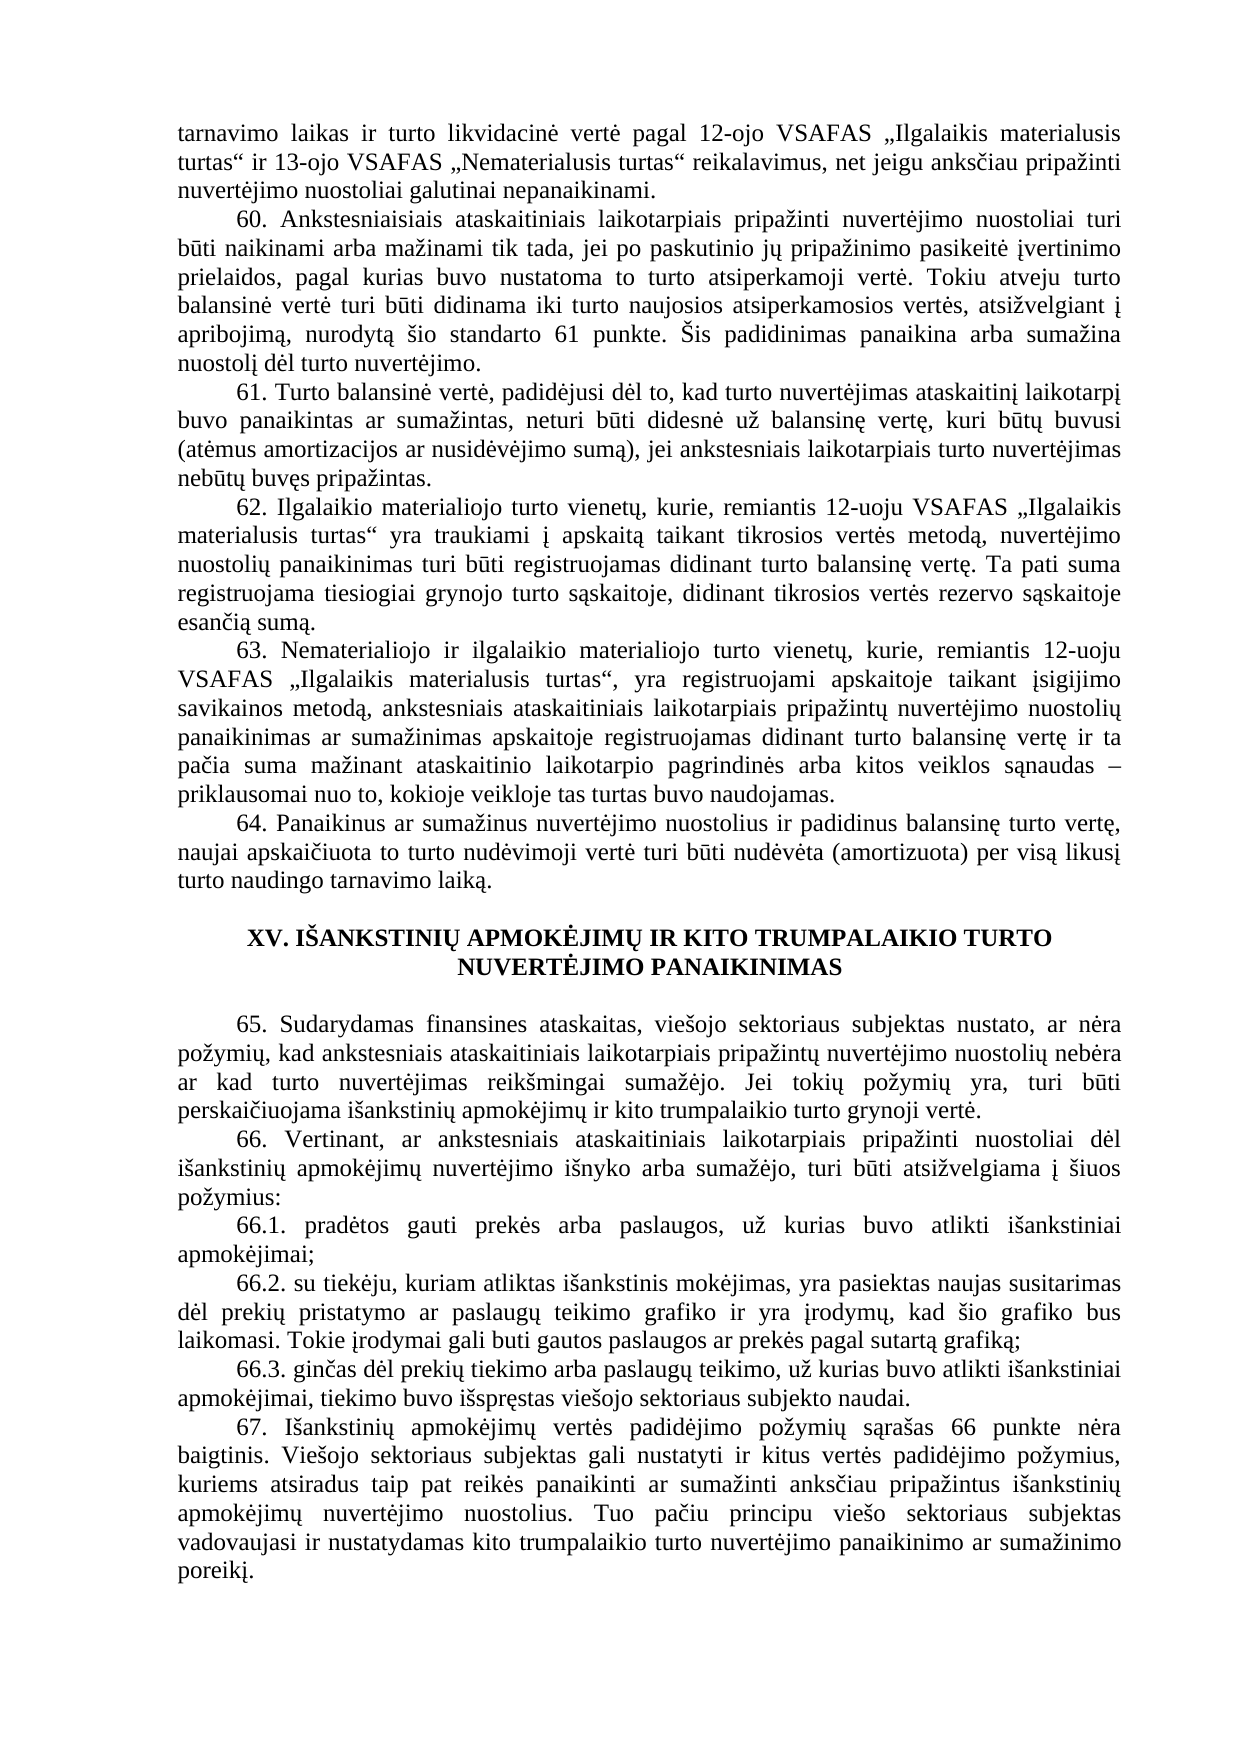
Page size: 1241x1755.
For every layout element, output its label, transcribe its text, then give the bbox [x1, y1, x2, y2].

text XV. IŠANKSTINIŲ APMOKĖJIMŲ IR KITO TRUMPALAIKIO TURTO NUVERTĖJIMO PANAIKINIMAS [177, 923, 1122, 981]
text 66.2. su tiekėju, kuriam atliktas išankstinis mokėjimas, yra pasiektas naujas susitarimas dėl prekių pristatymo ar paslaugų teikimo grafiko ir yra įrodymų, kad šio grafiko bus laikomasi. Tokie įrodymai gali buti gautos paslaugos ar prekės pagal sutartą grafiką; [177, 1268, 1122, 1354]
text 64. Panaikinus ar sumažinus nuvertėjimo nuostolius ir padidinus balansinę turto vertę, naujai apskaičiuota to turto nudėvimoji vertė turi būti nudėvėta (amortizuota) per visą likusį turto naudingo tarnavimo laiką. [177, 808, 1122, 894]
text 62. Ilgalaikio materialiojo turto vienetų, kurie, remiantis 12-uoju VSAFAS „Ilgalaikis materialusis turtas“ yra traukiami į apskaitą taikant tikrosios vertės metodą, nuvertėjimo nuostolių panaikinimas turi būti registruojamas didinant turto balansinę vertę. Ta pati suma registruojama tiesiogiai grynojo turto sąskaitoje, didinant tikrosios vertės rezervo sąskaitoje esančią sumą. [177, 492, 1122, 636]
text 61. Turto balansinė vertė, padidėjusi dėl to, kad turto nuvertėjimas ataskaitinį laikotarpį buvo panaikintas ar sumažintas, neturi būti didesnė už balansinę vertę, kuri būtų buvusi (atėmus amortizacijos ar nusidėvėjimo sumą), jei ankstesniais laikotarpiais turto nuvertėjimas nebūtų buvęs pripažintas. [177, 377, 1122, 492]
text 60. Ankstesniaisiais ataskaitiniais laikotarpiais pripažinti nuvertėjimo nuostoliai turi būti naikinami arba mažinami tik tada, jei po paskutinio jų pripažinimo pasikeitė įvertinimo prielaidos, pagal kurias buvo nustatoma to turto atsiperkamoji vertė. Tokiu atveju turto balansinė vertė turi būti didinama iki turto naujosios atsiperkamosios vertės, atsižvelgiant į apribojimą, nurodytą šio standarto 61 punkte. Šis padidinimas panaikina arba sumažina nuostolį dėl turto nuvertėjimo. [177, 204, 1122, 377]
text 66.3. ginčas dėl prekių tiekimo arba paslaugų teikimo, už kurias buvo atlikti išankstiniai apmokėjimai, tiekimo buvo išspręstas viešojo sektoriaus subjekto naudai. [177, 1354, 1122, 1412]
text 66.1. pradėtos gauti prekės arba paslaugos, už kurias buvo atlikti išankstiniai apmokėjimai; [177, 1211, 1122, 1268]
text 65. Sudarydamas finansines ataskaitas, viešojo sektoriaus subjektas nustato, ar nėra požymių, kad ankstesniais ataskaitiniais laikotarpiais pripažintų nuvertėjimo nuostolių nebėra ar kad turto nuvertėjimas reikšmingai sumažėjo. Jei tokių požymių yra, turi būti perskaičiuojama išankstinių apmokėjimų ir kito trumpalaikio turto grynoji vertė. [177, 1009, 1122, 1124]
text 67. Išankstinių apmokėjimų vertės padidėjimo požymių sąrašas 66 punkte nėra baigtinis. Viešojo sektoriaus subjektas gali nustatyti ir kitus vertės padidėjimo požymius, kuriems atsiradus taip pat reikės panaikinti ar sumažinti anksčiau pripažintus išankstinių apmokėjimų nuvertėjimo nuostolius. Tuo pačiu principu viešo sektoriaus subjektas vadovaujasi ir nustatydamas kito trumpalaikio turto nuvertėjimo panaikinimo ar sumažinimo poreikį. [177, 1412, 1122, 1584]
text tarnavimo laikas ir turto likvidacinė vertė pagal 12-ojo VSAFAS „Ilgalaikis materialusis turtas“ ir 13-ojo VSAFAS „Nematerialusis turtas“ reikalavimus, net jeigu anksčiau pripažinti nuvertėjimo nuostoliai galutinai nepanaikinami. [177, 118, 1122, 204]
text 66. Vertinant, ar ankstesniais ataskaitiniais laikotarpiais pripažinti nuostoliai dėl išankstinių apmokėjimų nuvertėjimo išnyko arba sumažėjo, turi būti atsižvelgiama į šiuos požymius: [177, 1124, 1122, 1211]
text 63. Nematerialiojo ir ilgalaikio materialiojo turto vienetų, kurie, remiantis 12-uoju VSAFAS „Ilgalaikis materialusis turtas“, yra registruojami apskaitoje taikant įsigijimo savikainos metodą, ankstesniais ataskaitiniais laikotarpiais pripažintų nuvertėjimo nuostolių panaikinimas ar sumažinimas apskaitoje registruojamas didinant turto balansinę vertę ir ta pačia suma mažinant ataskaitinio laikotarpio pagrindinės arba kitos veiklos sąnaudas – priklausomai nuo to, kokioje veikloje tas turtas buvo naudojamas. [177, 636, 1122, 808]
